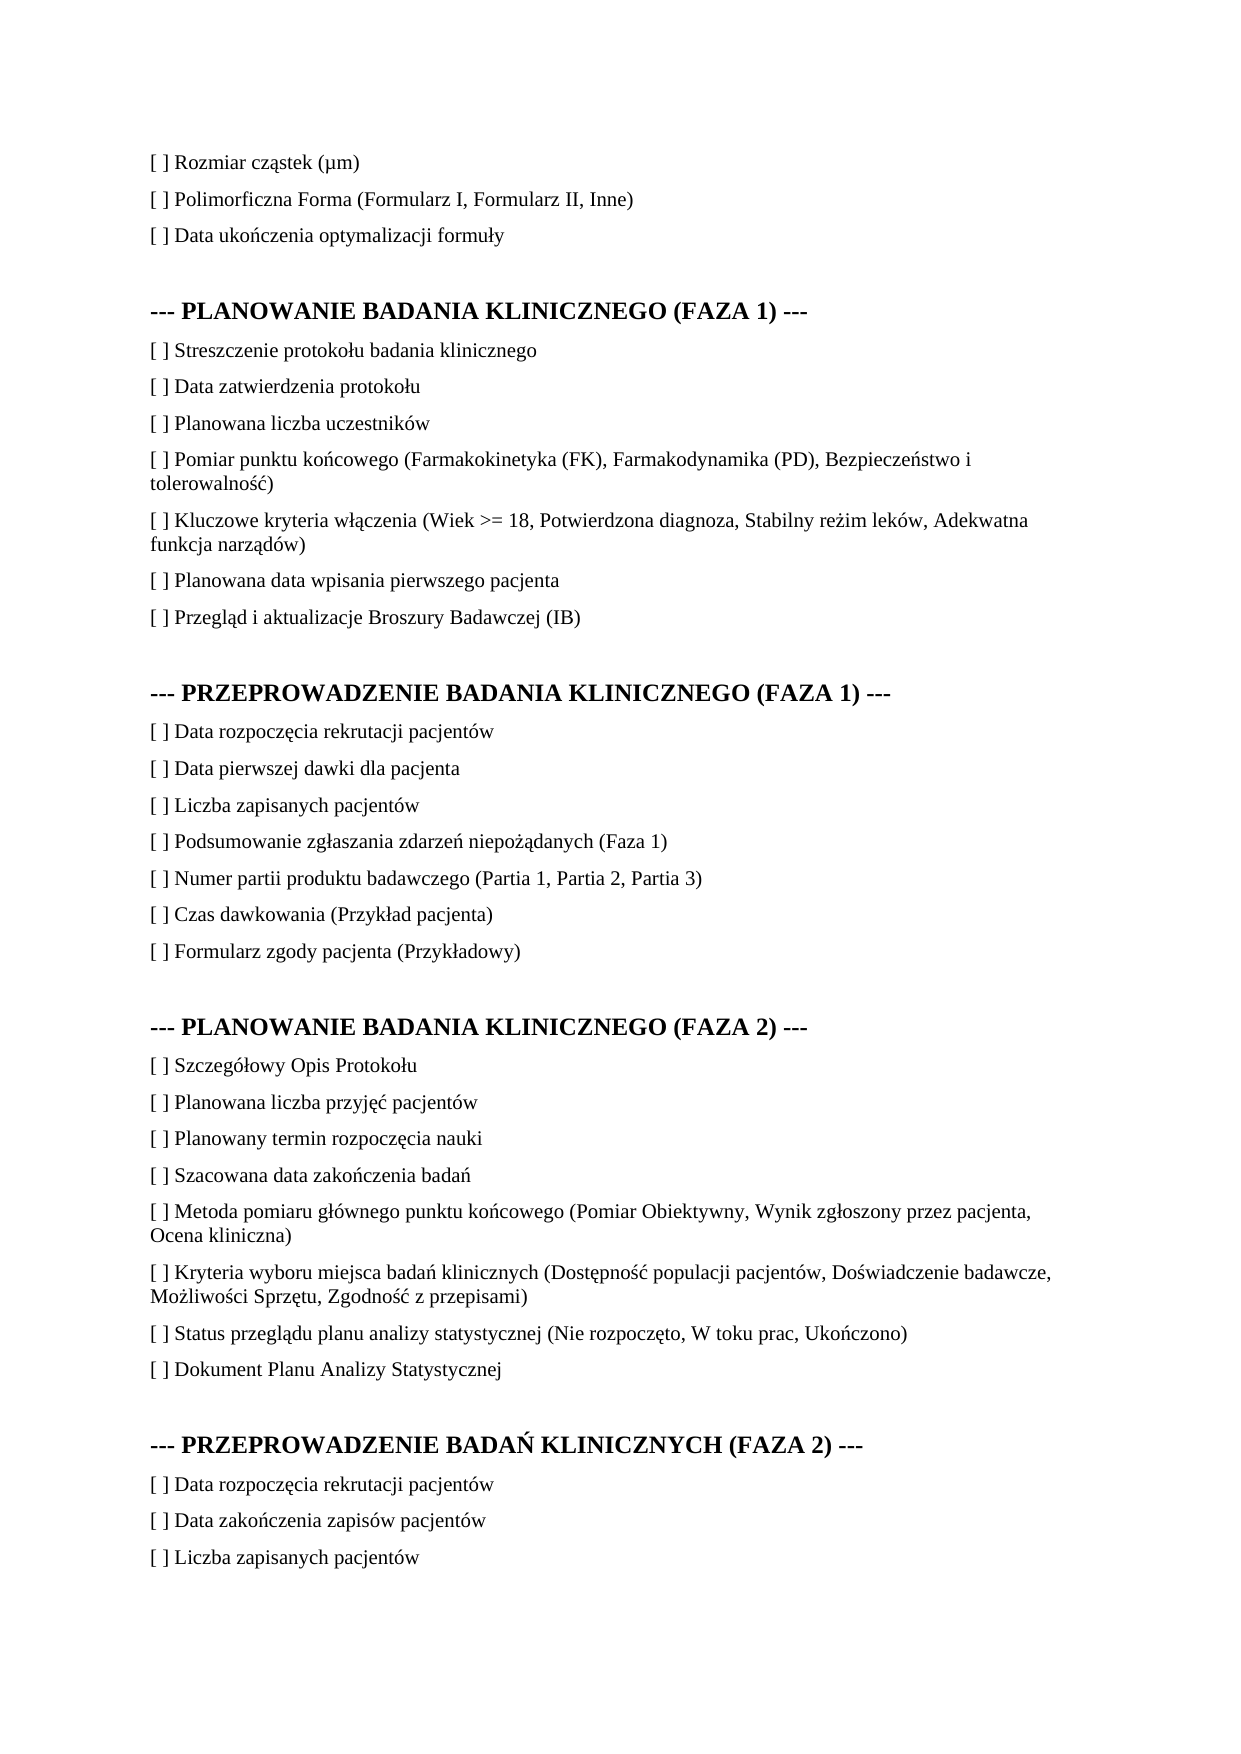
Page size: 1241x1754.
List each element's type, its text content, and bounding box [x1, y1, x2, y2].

text --- PRZEPROWADZENIE BADANIA KLINICZNEGO (FAZA 1) --- [150, 678, 1090, 707]
text [ ] Rozmiar cząstek (µm) [150, 150, 1090, 174]
text [ ] Czas dawkowania (Przykład pacjenta) [150, 902, 1090, 926]
text [ ] Polimorficzna Forma (Formularz I, Formularz II, Inne) [150, 187, 1090, 211]
text [ ] Data zakończenia zapisów pacjentów [150, 1508, 1090, 1532]
text [ ] Data rozpoczęcia rekrutacji pacjentów [150, 719, 1090, 743]
text [ ] Szczegółowy Opis Protokołu [150, 1053, 1090, 1077]
text [ ] Pomiar punktu końcowego (Farmakokinetyka (FK), Farmakodynamika (PD), Bezpieczeństwo i tolerowalność) [150, 447, 1090, 495]
text [ ] Planowana liczba uczestników [150, 411, 1090, 435]
text [ ] Data ukończenia optymalizacji formuły [150, 223, 1090, 247]
text [ ] Kryteria wyboru miejsca badań klinicznych (Dostępność populacji pacjentów, Doświadczenie badawcze, Możliwości Sprzętu, Zgodność z przepisami) [150, 1260, 1090, 1308]
text [ ] Przegląd i aktualizacje Broszury Badawczej (IB) [150, 605, 1090, 629]
text [ ] Liczba zapisanych pacjentów [150, 1545, 1090, 1569]
text --- PRZEPROWADZENIE BADAŃ KLINICZNYCH (FAZA 2) --- [150, 1430, 1090, 1459]
text [ ] Liczba zapisanych pacjentów [150, 792, 1090, 817]
text --- PLANOWANIE BADANIA KLINICZNEGO (FAZA 2) --- [150, 1012, 1090, 1041]
text [ ] Metoda pomiaru głównego punktu końcowego (Pomiar Obiektywny, Wynik zgłoszony przez pacjenta, Ocena kliniczna) [150, 1199, 1090, 1247]
text [ ] Formularz zgody pacjenta (Przykładowy) [150, 939, 1090, 963]
text [ ] Data zatwierdzenia protokołu [150, 374, 1090, 398]
text [ ] Status przeglądu planu analizy statystycznej (Nie rozpoczęto, W toku prac, Ukończono) [150, 1321, 1090, 1345]
text [ ] Szacowana data zakończenia badań [150, 1163, 1090, 1187]
text [ ] Planowany termin rozpoczęcia nauki [150, 1126, 1090, 1150]
text [ ] Podsumowanie zgłaszania zdarzeń niepożądanych (Faza 1) [150, 829, 1090, 853]
text [ ] Planowana liczba przyjęć pacjentów [150, 1090, 1090, 1114]
text [ ] Planowana data wpisania pierwszego pacjenta [150, 568, 1090, 592]
text [ ] Streszczenie protokołu badania klinicznego [150, 337, 1090, 362]
text [ ] Data rozpoczęcia rekrutacji pacjentów [150, 1472, 1090, 1496]
text [ ] Data pierwszej dawki dla pacjenta [150, 756, 1090, 780]
text [ ] Dokument Planu Analizy Statystycznej [150, 1357, 1090, 1381]
text [ ] Kluczowe kryteria włączenia (Wiek >= 18, Potwierdzona diagnoza, Stabilny reżim leków, Adekwatna funkcja narządów) [150, 508, 1090, 556]
text [ ] Numer partii produktu badawczego (Partia 1, Partia 2, Partia 3) [150, 866, 1090, 890]
text --- PLANOWANIE BADANIA KLINICZNEGO (FAZA 1) --- [150, 296, 1090, 325]
